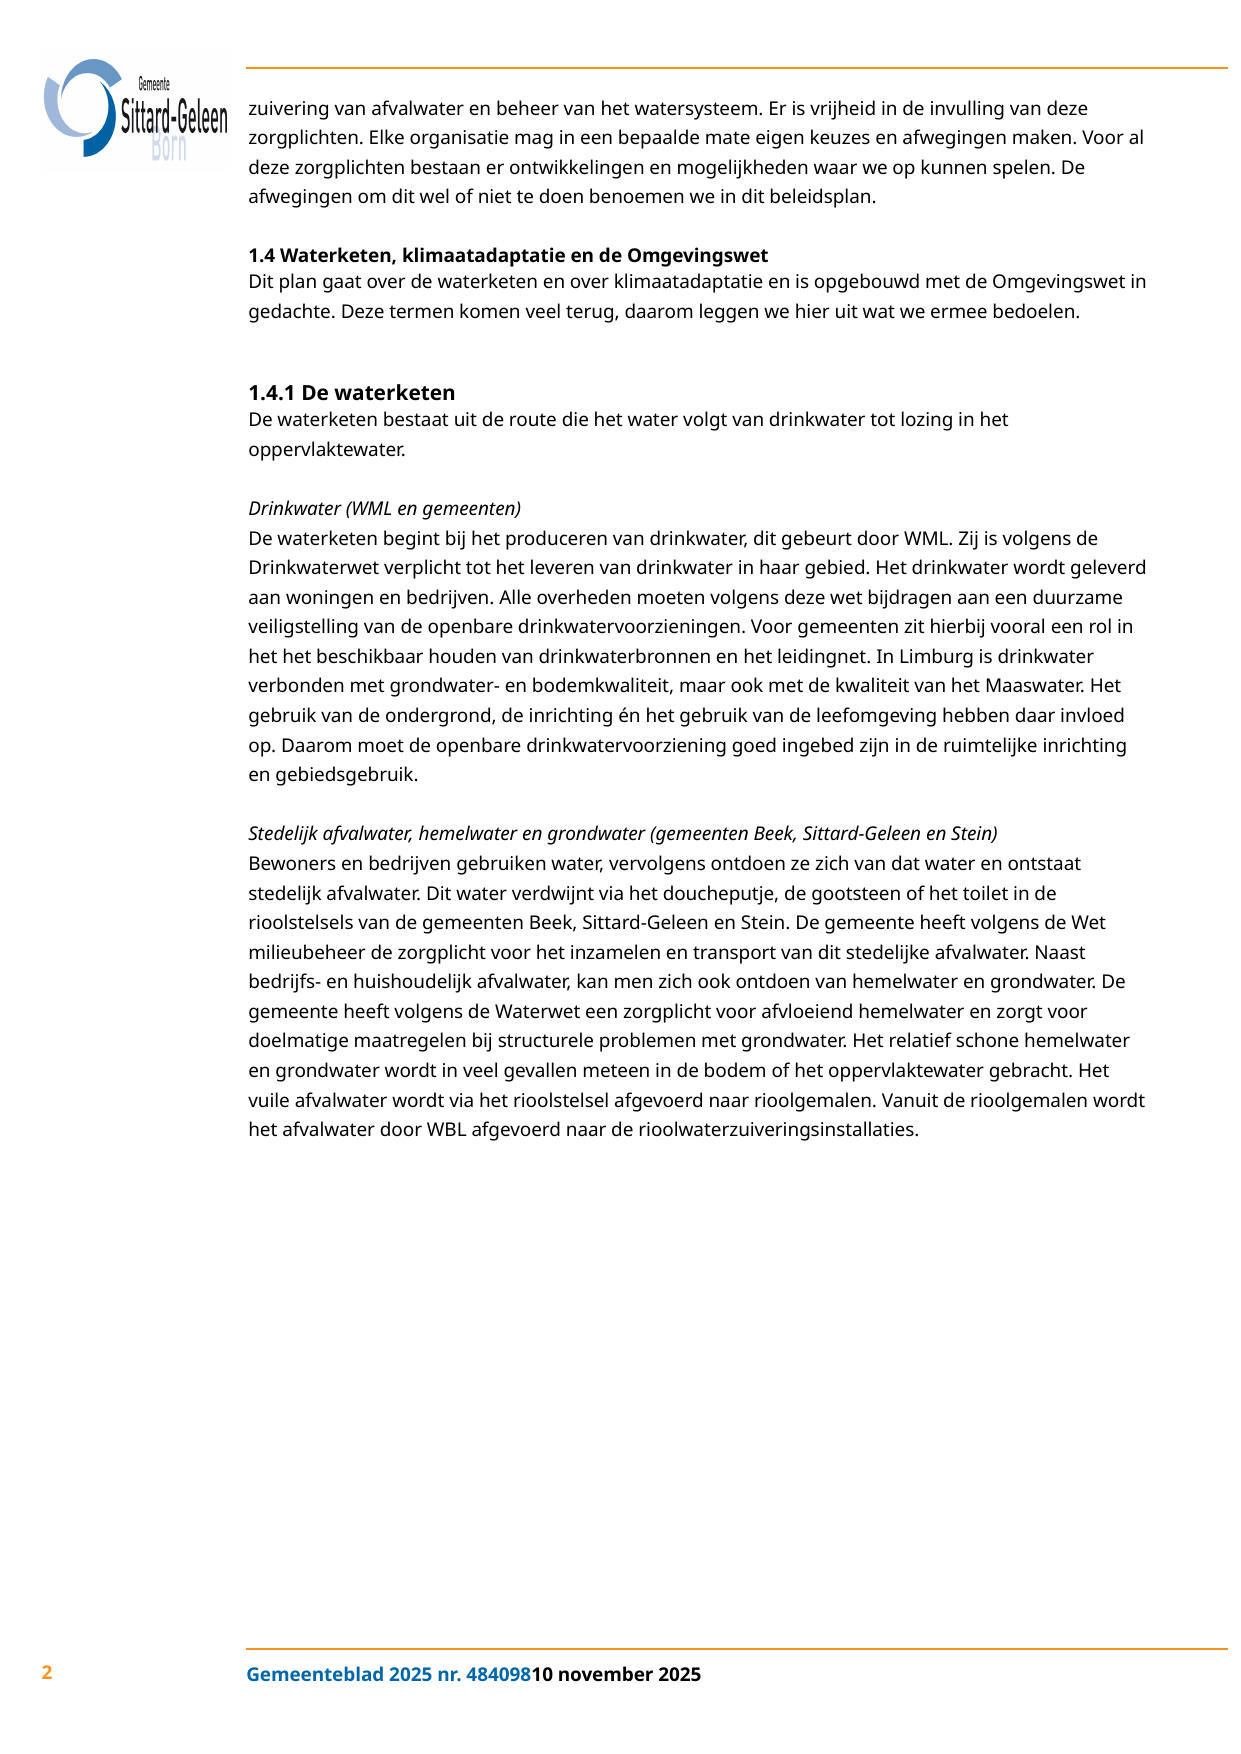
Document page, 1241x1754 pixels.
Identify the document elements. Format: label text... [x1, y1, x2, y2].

text zuivering van afvalwater en beheer van het watersysteem. Er is vrijheid in de invulling van deze zorgplichten. Elke organisatie mag in een bepaalde mate eigen keuzes en afwegingen maken. Voor al deze zorgplichten bestaan er ontwikkelingen en mogelijkheden waar we op kunnen spelen. De afwegingen om dit wel of niet te doen benoemen we in dit beleidsplan. [248, 95, 1152, 209]
text Drinkwater (WML en gemeenten) [248, 495, 1152, 521]
text Dit plan gaat over de waterketen en over klimaatadaptatie en is opgebouwd met de Omgevingswet in gedachte. Deze termen komen veel terug, daarom leggen we hier uit wat we ermee bedoelen. [248, 268, 1152, 324]
text 1.4 Waterketen, klimaatadaptatie en de Omgevingswet [248, 243, 1152, 268]
text 1.4.1 De waterketen [248, 378, 1152, 406]
text Stedelijk afvalwater, hemelwater en grondwater (gemeenten Beek, Sittard-Geleen en Stein) [248, 821, 1152, 846]
text Bewoners en bedrijven gebruiken water, vervolgens ontdoen ze zich van dat water en ontstaat stedelijk afvalwater. Dit water verdwijnt via het doucheputje, de gootsteen of het toilet in de rioolstelsels van de gemeenten Beek, Sittard-Geleen en Stein. De gemeente heeft volgens de Wet milieubeheer de zorgplicht voor het inzamelen en transport van dit stedelijke afvalwater. Naast bedrijfs- en huishoudelijk afvalwater, kan men zich ook ontdoen van hemelwater en grondwater. De gemeente heeft volgens de Waterwet een zorgplicht voor afvloeiend hemelwater en zorgt voor doelmatige maatregelen bij structurele problemen met grondwater. Het relatief schone hemelwater en grondwater wordt in veel gevallen meteen in de bodem of het oppervlaktewater gebracht. Het vuile afvalwater wordt via het rioolstelsel afgevoerd naar rioolgemalen. Vanuit de rioolgemalen wordt het afvalwater door WBL afgevoerd naar de rioolwaterzuiveringsinstallaties. [248, 850, 1152, 1142]
text De waterketen begint bij het produceren van drinkwater, dit gebeurt door WML. Zij is volgens de Drinkwaterwet verplicht tot het leveren van drinkwater in haar gebied. Het drinkwater wordt geleverd aan woningen en bedrijven. Alle overheden moeten volgens deze wet bijdragen aan een duurzame veiligstelling van de openbare drinkwatervoorzieningen. Voor gemeenten zit hierbij vooral een rol in het het beschikbaar houden van drinkwaterbronnen en het leidingnet. In Limburg is drinkwater verbonden met grondwater- en bodemkwaliteit, maar ook met de kwaliteit van het Maaswater. Het gebruik van de ondergrond, de inrichting én het gebruik van de leefomgeving hebben daar invloed op. Daarom moet de openbare drinkwatervoorziening goed ingebed zijn in de ruimtelijke inrichting en gebiedsgebruik. [248, 525, 1152, 787]
text De waterketen bestaat uit de route die het water volgt van drinkwater tot lozing in het oppervlaktewater. [248, 406, 1152, 462]
picture [41, 47, 231, 172]
